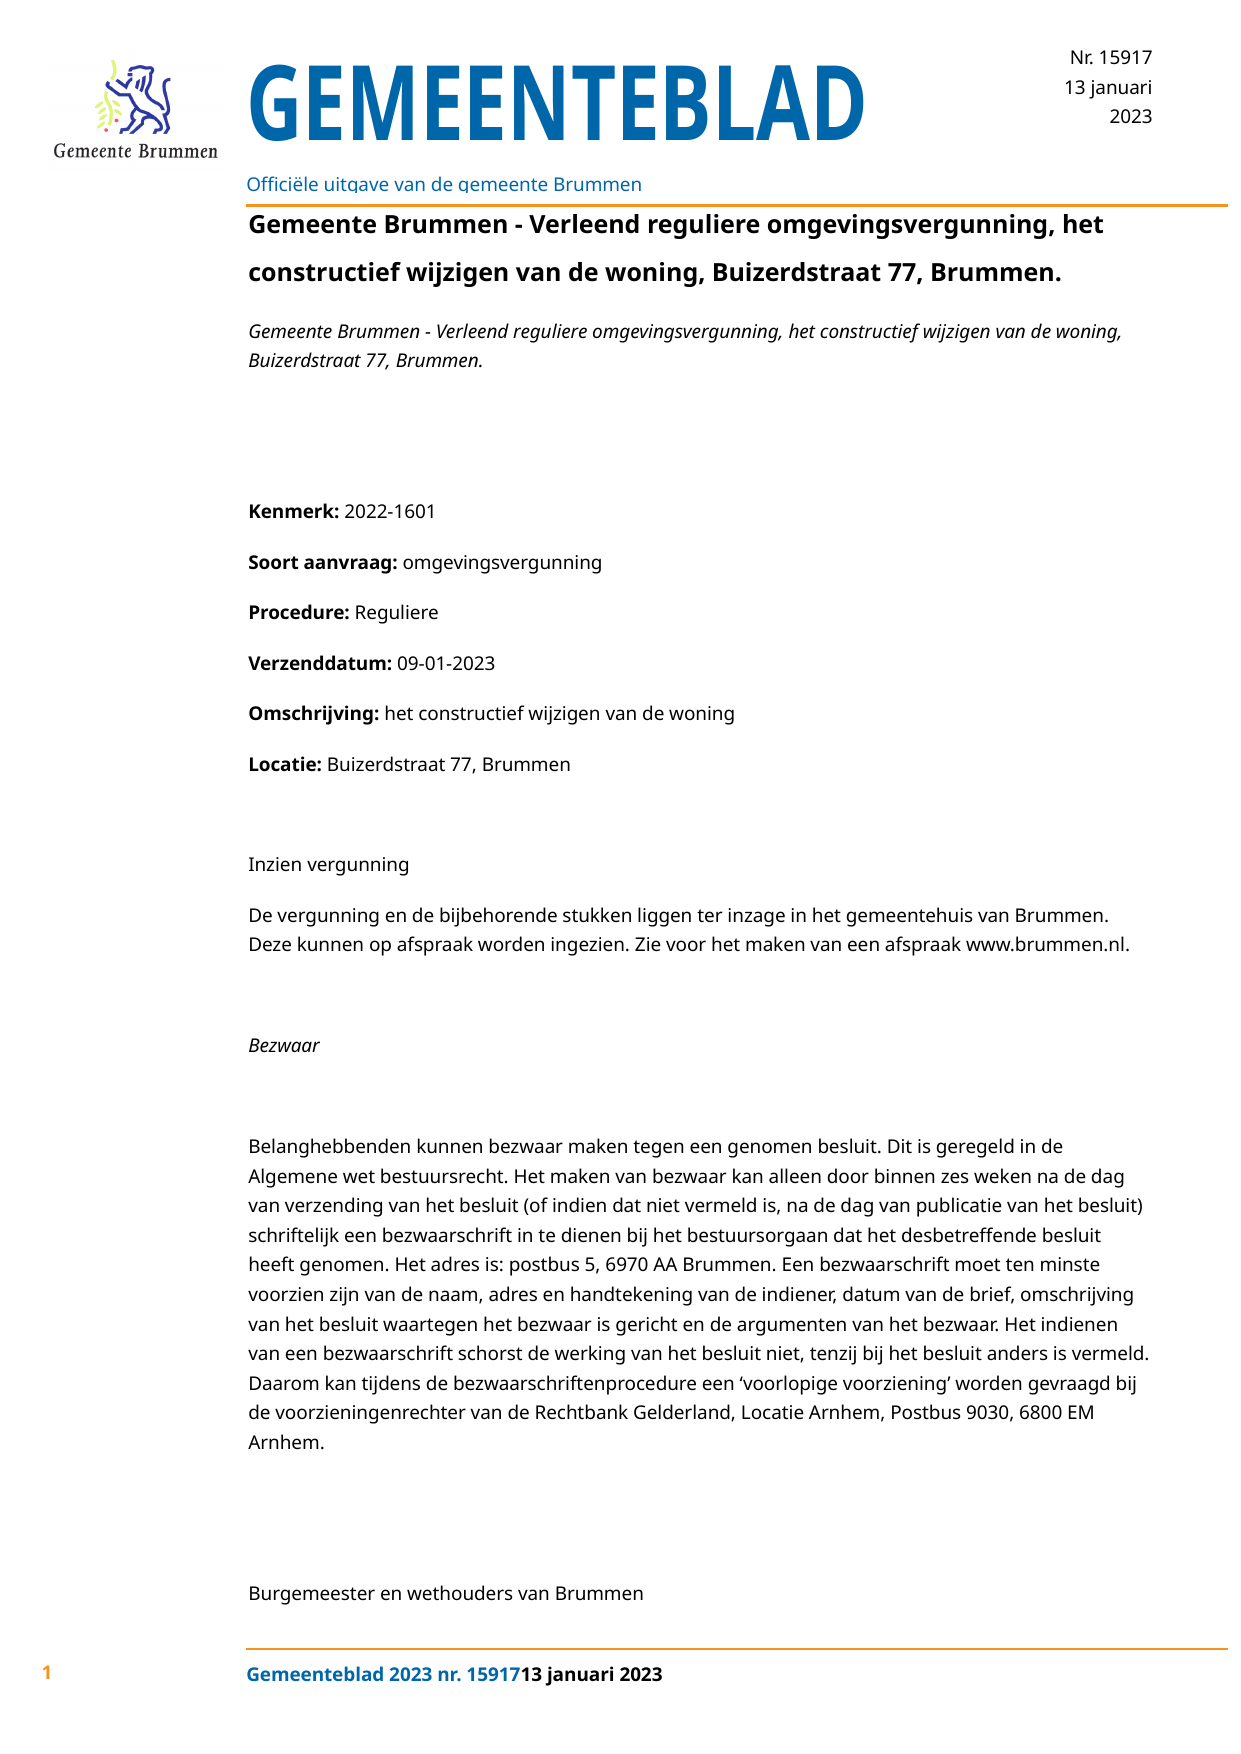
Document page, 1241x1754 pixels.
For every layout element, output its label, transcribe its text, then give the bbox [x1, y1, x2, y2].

text Bezwaar [248, 1032, 1152, 1058]
text Inzien vergunning [248, 852, 1152, 877]
text Burgemeester en wethouders van Brummen [248, 1580, 1152, 1606]
text Soort aanvraag: omgevingsvergunning [248, 549, 1152, 575]
text Kenmerk: 2022-1601 [248, 499, 1152, 524]
text Verzenddatum: 09-01-2023 [248, 650, 1152, 676]
picture [41, 47, 231, 172]
text Locatie: Buizerdstraat 77, Brummen [248, 751, 1152, 777]
text Procedure: Reguliere [248, 599, 1152, 625]
text Gemeente Brummen - Verleend reguliere omgevingsvergunning, het constructief wijzigen van de woning, Buizerdstraat 77, Brummen. [248, 318, 1152, 373]
text Omschrijving: het constructief wijzigen van de woning [248, 700, 1152, 726]
text Gemeente Brummen - Verleend reguliere omgevingsvergunning, het constructief wijzigen van de woning, Buizerdstraat 77, Brummen. [248, 207, 1152, 288]
text Belanghebbenden kunnen bezwaar maken tegen een genomen besluit. Dit is geregeld in de Algemene wet bestuursrecht. Het maken van bezwaar kan alleen door binnen zes weken na de dag van verzending van het besluit (of indien dat niet vermeld is, na de dag van publicatie van het besluit) schriftelijk een bezwaarschrift in te dienen bij het bestuursorgaan dat het desbetreffende besluit heeft genomen. Het adres is: postbus 5, 6970 AA Brummen. Een bezwaarschrift moet ten minste voorzien zijn van de naam, adres en handtekening van de indiener, datum van de brief, omschrijving van het besluit waartegen het bezwaar is gericht en de argumenten van het bezwaar. Het indienen van een bezwaarschrift schorst de werking van het besluit niet, tenzij bij het besluit anders is vermeld. Daarom kan tijdens de bezwaarschriftenprocedure een ‘voorlopige voorziening’ worden gevraagd bij de voorzieningenrechter van de Rechtbank Gelderland, Locatie Arnhem, Postbus 9030, 6800 EM Arnhem. [248, 1133, 1152, 1455]
text De vergunning en de bijbehorende stukken liggen ter inzage in het gemeentehuis van Brummen. Deze kunnen op afspraak worden ingezien. Zie voor het maken van een afspraak www.brummen.nl. [248, 902, 1152, 957]
